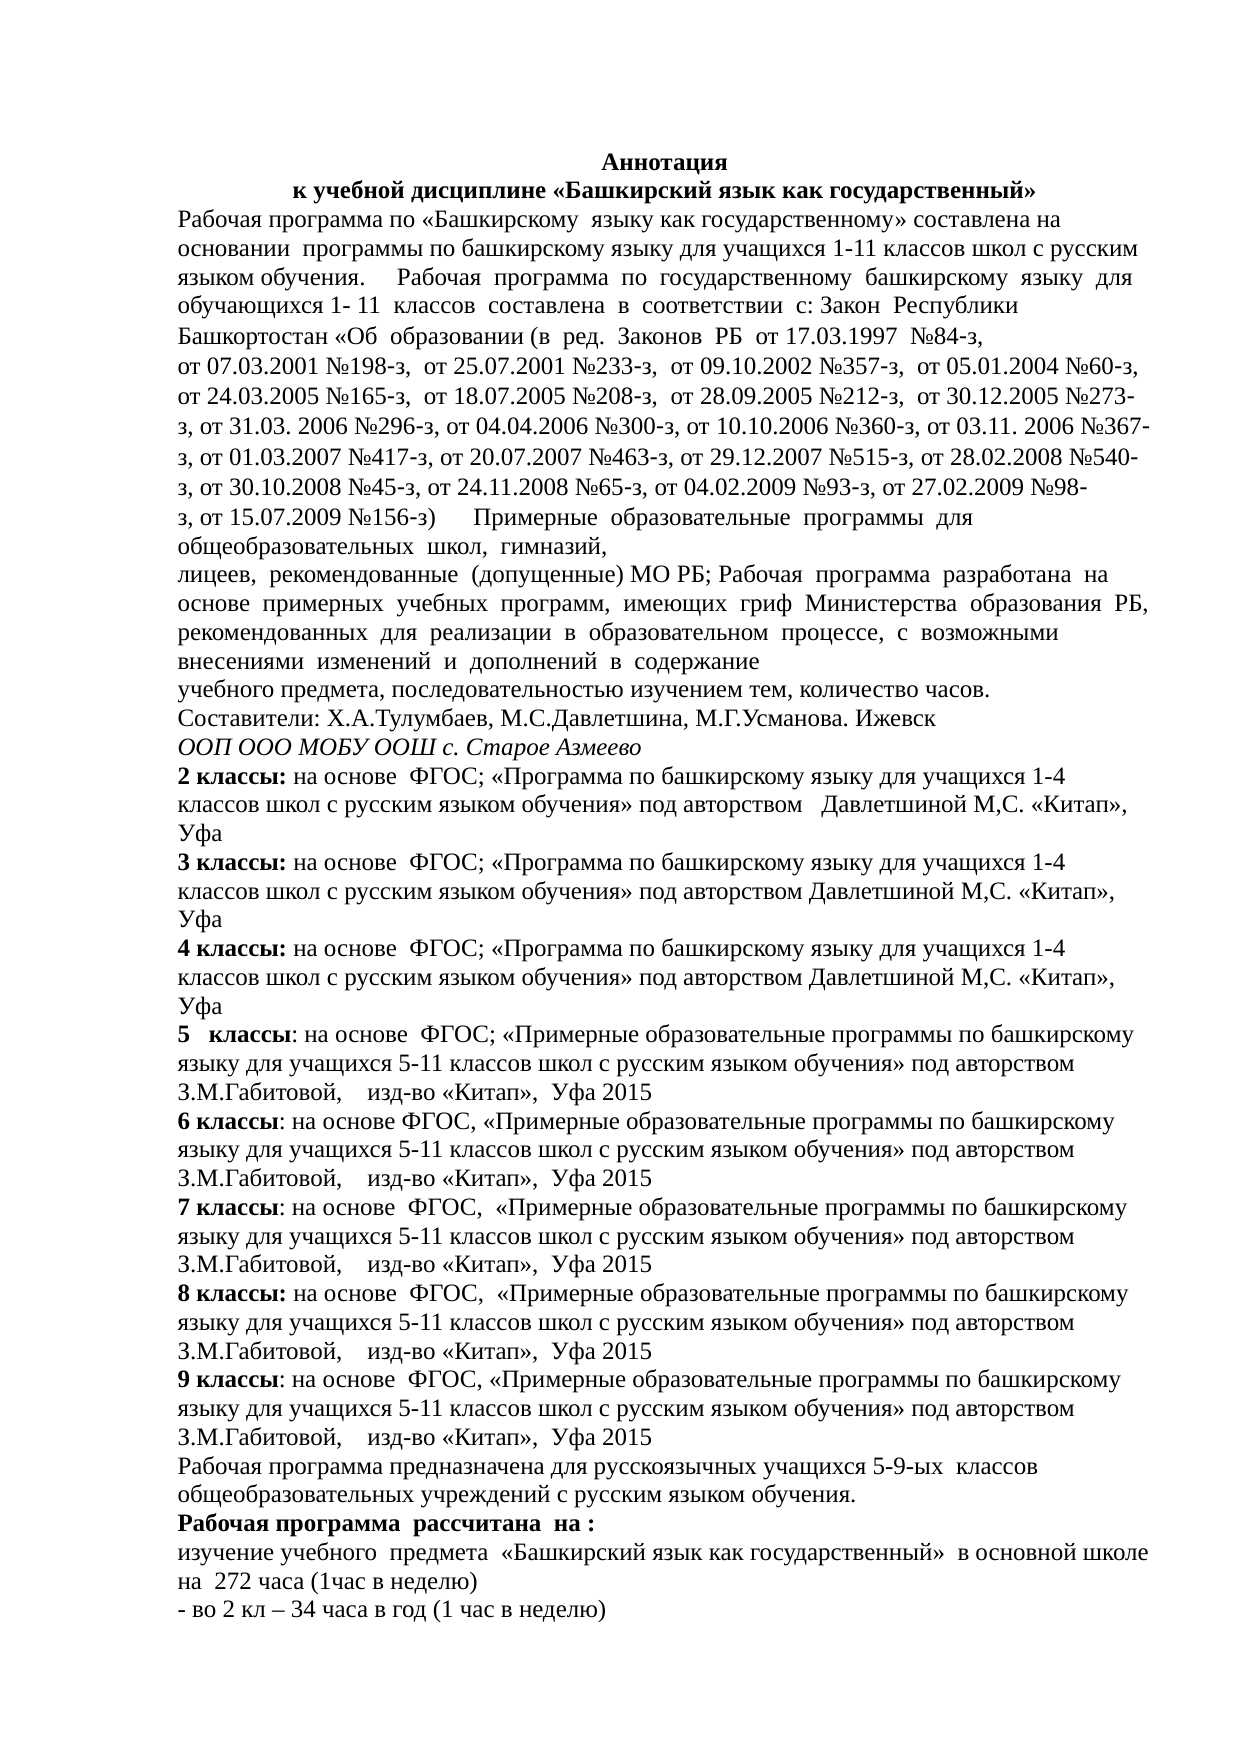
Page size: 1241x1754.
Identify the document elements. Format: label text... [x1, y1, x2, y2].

text Составители: Х.А.Тулумбаев, М.С.Давлетшина, М.Г.Усманова. Ижевск [177, 703, 1152, 732]
text 4 классы: на основе ФГОС; «Программа по башкирскому языку для учащихся 1-4 классов школ с русским языком обучения» под авторством Давлетшиной М,С. «Китап», Уфа [177, 933, 1152, 1019]
text 2 классы: на основе ФГОС; «Программа по башкирскому языку для учащихся 1-4 классов школ с русским языком обучения» под авторством Давлетшиной М,С. «Китап», Уфа [177, 761, 1152, 847]
text Рабочая программа по «Башкирскому языку как государственному» составлена на основании программы по башкирскому языку для учащихся 1-11 классов школ с русским языком обучения. Рабочая программа по государственному башкирскому языку для обучающихся 1- 11 классов составлена в соответствии с: Закон Республики Башкортостан «Об образовании (в ред. Законов РБ от 17.03.1997 №84‐з, от 07.03.2001 №198‐з, от 25.07.2001 №233‐з, от 09.10.2002 №357‐з, от 05.01.2004 №60‐з, от 24.03.2005 №165‐з, от 18.07.2005 №208‐з, от 28.09.2005 №212‐з, от 30.12.2005 №273‐з, от 31.03. 2006 №296‐з, от 04.04.2006 №300‐з, от 10.10.2006 №360‐з, от 03.11. 2006 №367‐з, от 01.03.2007 №417‐з, от 20.07.2007 №463‐з, от 29.12.2007 №515‐з, от 28.02.2008 №540‐з, от 30.10.2008 №45‐з, от 24.11.2008 №65‐з, от 04.02.2009 №93‐з, от 27.02.2009 №98‐ з, от 15.07.2009 №156‐з) Примерные образовательные программы для общеобразовательных школ, гимназий, [177, 204, 1152, 559]
text Аннотация [177, 147, 1152, 176]
text Рабочая программа предназначена для русскоязычных учащихся 5-9-ых классов общеобразовательных учреждений с русским языком обучения. [177, 1451, 1152, 1508]
text 5 классы: на основе ФГОС; «Примерные образовательные программы по башкирскому языку для учащихся 5-11 классов школ с русским языком обучения» под авторством З.М.Габитовой, изд-во «Китап», Уфа 2015 [177, 1019, 1152, 1106]
text - во 2 кл – 34 часа в год (1 час в неделю) [177, 1594, 1152, 1623]
text изучение учебного предмета «Башкирский язык как государственный» в основной школе на 272 часа (1час в неделю) [177, 1537, 1152, 1594]
text лицеев, рекомендованные (допущенные) МО РБ; Рабочая программа разработана на основе примерных учебных программ, имеющих гриф Министерства образования РБ, рекомендованных для реализации в образовательном процессе, с возможными внесениями изменений и дополнений в содержание [177, 559, 1152, 674]
text 7 классы: на основе ФГОС, «Примерные образовательные программы по башкирскому языку для учащихся 5-11 классов школ с русским языком обучения» под авторством З.М.Габитовой, изд-во «Китап», Уфа 2015 [177, 1192, 1152, 1278]
text 8 классы: на основе ФГОС, «Примерные образовательные программы по башкирскому языку для учащихся 5-11 классов школ с русским языком обучения» под авторством З.М.Габитовой, изд-во «Китап», Уфа 2015 [177, 1278, 1152, 1364]
text ООП ООО МОБУ ООШ с. Старое Азмеево [177, 732, 1152, 761]
text Рабочая программа рассчитана на : [177, 1508, 1152, 1537]
text 3 классы: на основе ФГОС; «Программа по башкирскому языку для учащихся 1-4 классов школ с русским языком обучения» под авторством Давлетшиной М,С. «Китап», Уфа [177, 847, 1152, 933]
text 9 классы: на основе ФГОС, «Примерные образовательные программы по башкирскому языку для учащихся 5-11 классов школ с русским языком обучения» под авторством З.М.Габитовой, изд-во «Китап», Уфа 2015 [177, 1364, 1152, 1451]
text 6 классы: на основе ФГОС, «Примерные образовательные программы по башкирскому языку для учащихся 5-11 классов школ с русским языком обучения» под авторством З.М.Габитовой, изд-во «Китап», Уфа 2015 [177, 1106, 1152, 1192]
text к учебной дисциплине «Башкирский язык как государственный» [177, 176, 1152, 204]
text учебного предмета, последовательностью изучением тем, количество часов. [177, 674, 1152, 703]
